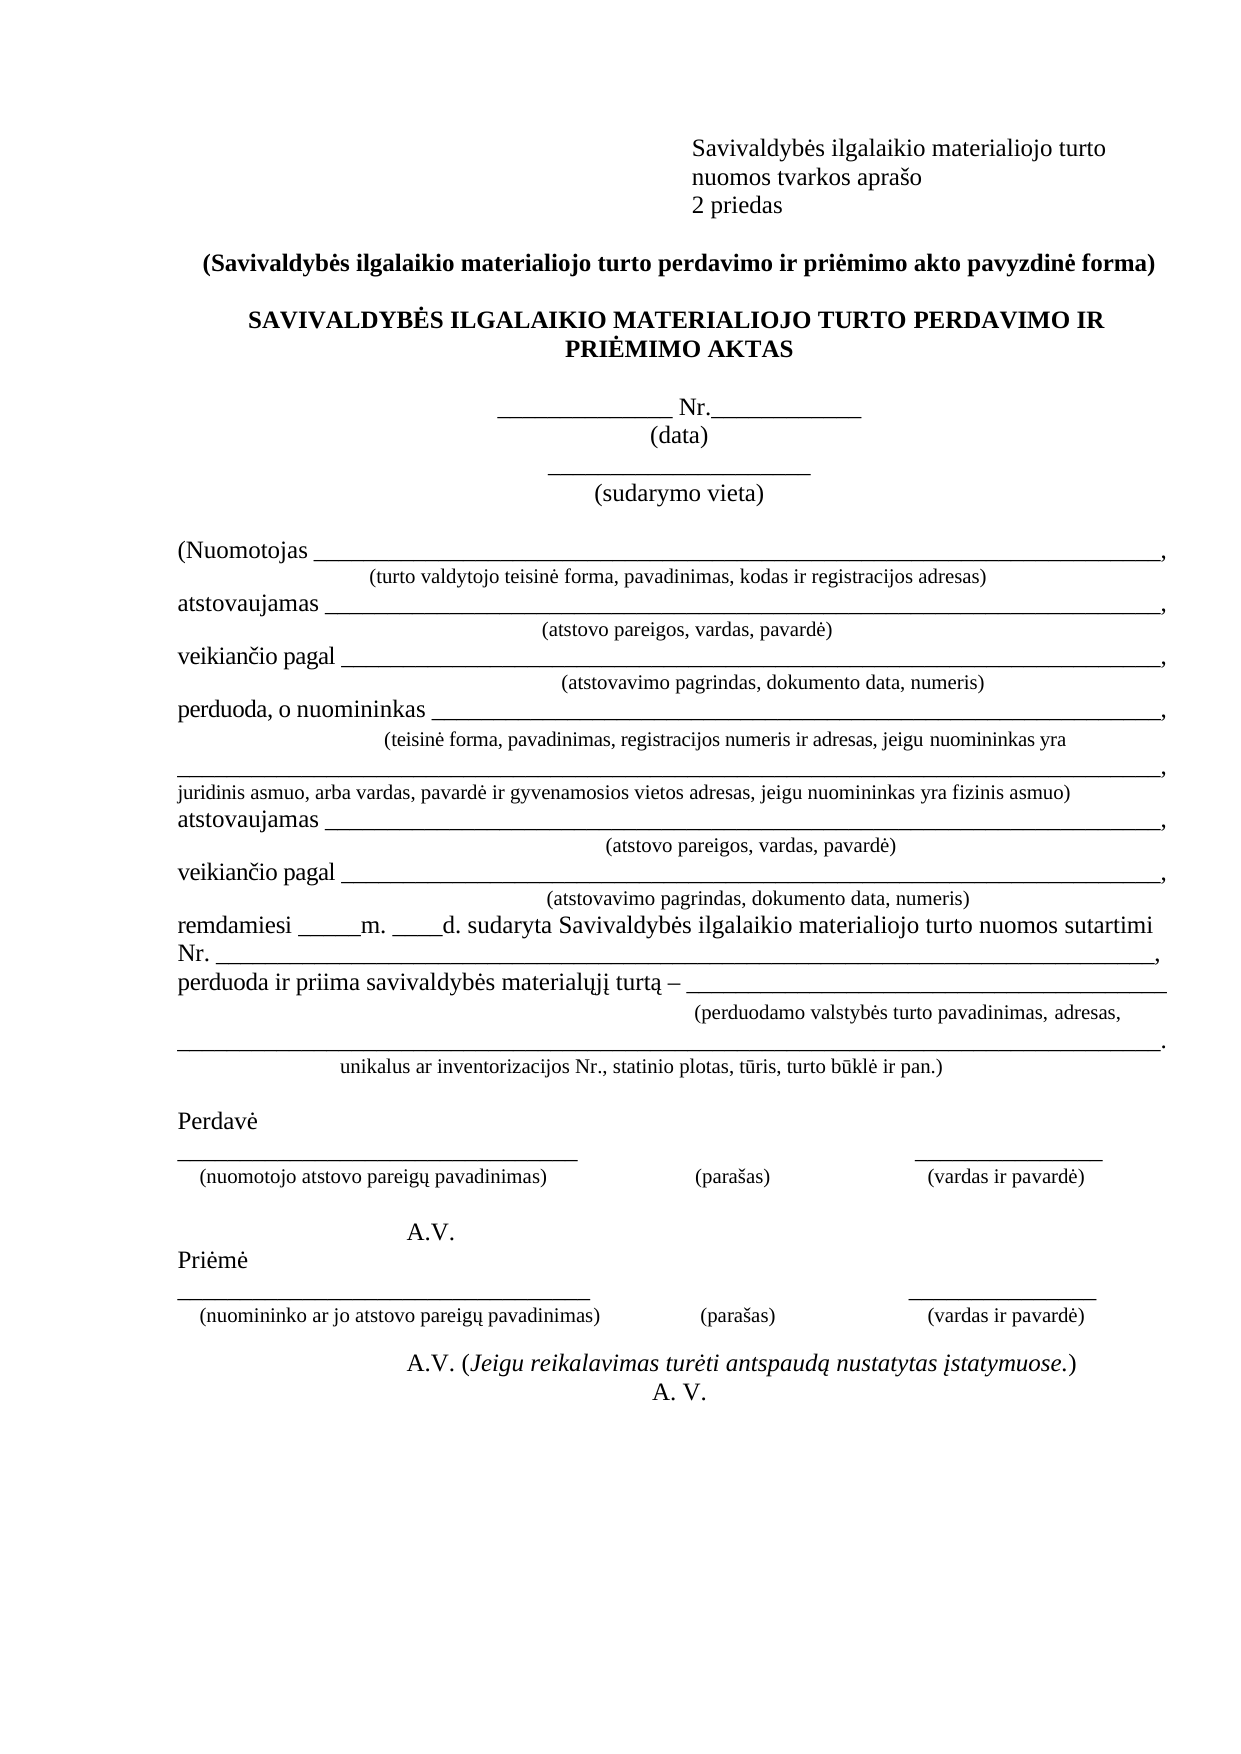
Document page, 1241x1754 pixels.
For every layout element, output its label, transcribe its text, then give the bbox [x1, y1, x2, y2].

text A. V. [177, 1377, 1181, 1406]
text (nuomininko ar jo atstovo pareigų pavadinimas) (parašas) (vardas ir pavardė) [177, 1303, 1181, 1327]
text ______________ Nr.____________ [177, 392, 1181, 420]
text 2 priedas [692, 190, 1181, 219]
text perduoda ir priima savivaldybės materialųjį turtą – [177, 967, 1181, 996]
text (perduodamo valstybės turto pavadinimas, adresas, [177, 996, 1181, 1025]
text atstovaujamas , [177, 804, 1181, 833]
text (data) [177, 420, 1181, 449]
text juridinis asmuo, arba vardas, pavardė ir gyvenamosios vietos adresas, jeigu nuomininkas yra fizinis asmuo) [177, 780, 1181, 804]
text (nuomotojo atstovo pareigų pavadinimas) (parašas) (vardas ir pavardė) [177, 1164, 1181, 1188]
text _________________________________ _______________ [177, 1274, 1181, 1303]
text , [177, 751, 1181, 780]
text (Savivaldybės ilgalaikio materialiojo turto perdavimo ir priėmimo akto pavyzdinė forma) [177, 248, 1181, 277]
text veikiančio pagal , [177, 857, 1181, 886]
text (teisinė forma, pavadinimas, registracijos numeris ir adresas, jeigu nuomininkas yra [177, 723, 1181, 751]
text _____________________ [177, 449, 1181, 478]
text perduoda, o nuomininkas , [177, 694, 1181, 723]
text veikiančio pagal , [177, 641, 1181, 670]
text nuomos tvarkos aprašo [692, 162, 1181, 190]
text . [177, 1025, 1181, 1053]
text (turto valdytojo teisinė forma, pavadinimas, kodas ir registracijos adresas) [177, 564, 1181, 588]
text A.V. (Jeigu reikalavimas turėti antspaudą nustatytas įstatymuose.) [177, 1348, 1181, 1377]
text PRIĖMIMO AKTAS [177, 334, 1181, 363]
text (atstovo pareigos, vardas, pavardė) [177, 833, 1181, 857]
text (atstovavimo pagrindas, dokumento data, numeris) [177, 886, 1181, 910]
text unikalus ar inventorizacijos Nr., statinio plotas, tūris, turto būklė ir pan.) [177, 1053, 1181, 1078]
text (sudarymo vieta) [177, 478, 1181, 507]
text Savivaldybės ilgalaikio materialiojo turto [692, 133, 1181, 162]
text A.V. [177, 1217, 1181, 1245]
text SAVIVALDYBĖS ILGALAIKIO MATERIALIOJO TURTO perdavimo IR [177, 305, 1181, 334]
text (atstovo pareigos, vardas, pavardė) [177, 617, 1181, 641]
text remdamiesi _____m. ____d. sudaryta Savivaldybės ilgalaikio materialiojo turto nuomos sutartimi Nr. , [177, 910, 1181, 967]
text ________________________________ _______________ [177, 1135, 1181, 1164]
text Perdavė [177, 1106, 1181, 1135]
text (atstovavimo pagrindas, dokumento data, numeris) [177, 670, 1181, 694]
text (Nuomotojas , [177, 535, 1181, 564]
text Priėmė [177, 1245, 1181, 1274]
text atstovaujamas , [177, 588, 1181, 617]
